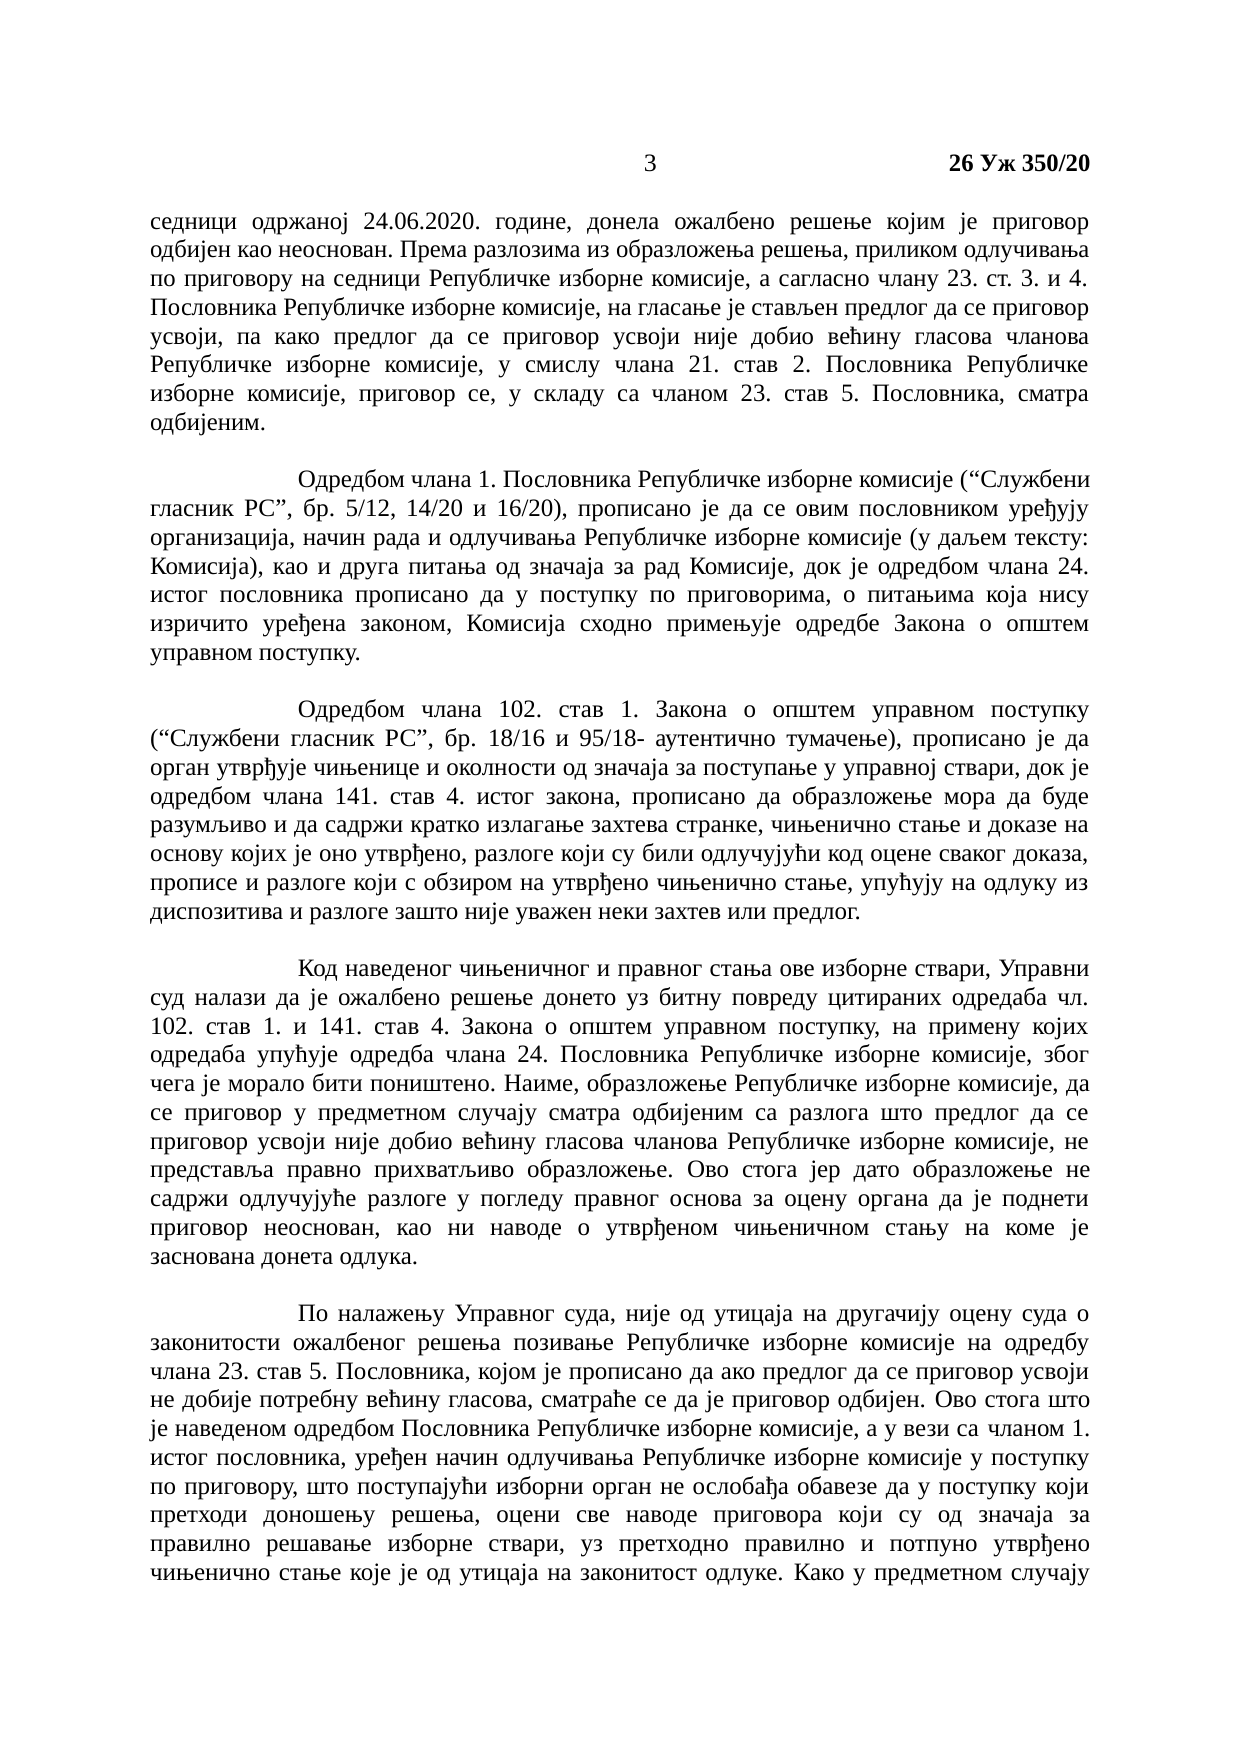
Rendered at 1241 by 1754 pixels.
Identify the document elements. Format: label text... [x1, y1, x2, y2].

text Одредбом члана 1. Пословника Републичке изборне комисије (“Службени гласник РС”, бр. 5/12, 14/20 и 16/20), прописано је да се овим пословником уређују организација, начин рада и одлучивања Републичке изборне комисије (у даљем тексту: Комисија), као и друга питања од значаја за рад Комисије, док је одредбом члана 24. истог пословника прописано да у поступку по приговорима, о питањима која нису изричито уређена законом, Комисија сходно примењује одредбе Закона о општем управном поступку. [150, 464, 1090, 666]
text Одредбом члана 102. став 1. Закона о општем управном поступку (“Службени гласник РС”, бр. 18/16 и 95/18- аутентично тумачење), прописано је да орган утврђује чињенице и околности од значаја за поступање у управној ствари, док је одредбом члана 141. став 4. истог закона, прописано да образложење мора да буде разумљиво и да садржи кратко излагање захтева странке, чињенично стање и доказе на основу којих је оно утврђено, разлоге који су били одлучујући код оцене сваког доказа, прописе и разлоге који с обзиром на утврђено чињенично стање, упућују на одлуку из диспозитива и разлоге зашто није уважен неки захтев или предлог. [150, 694, 1090, 924]
text По налажењу Управног суда, није од утицаја на другачију оцену суда о законитости ожалбеног решења позивање Републичке изборне комисије на одредбу члана 23. став 5. Пословника, којом је прописано да ако предлог да се приговор усвоји не добије потребну већину гласова, сматраће се да је приговор одбијен. Ово стога што је наведеном одредбом Пословника Републичке изборне комисије, а у вези са чланом 1. истог пословника, уређен начин одлучивања Републичке изборне комисије у поступку по приговору, што поступајући изборни орган не ослобађа обавезе да у поступку који претходи доношењу решења, оцени све наводе приговора који су од значаја за правилно решавање изборне ствари, уз претходно правилно и потпуно утврђено чињенично стање које је од утицаја на законитост одлуке. Како у предметном случају [150, 1298, 1090, 1586]
text Код наведеног чињеничног и правног стања ове изборне ствари, Управни суд налази да је ожалбено решење донето уз битну повреду цитираних одредаба чл. 102. став 1. и 141. став 4. Закона о општем управном поступку, на примену којих одредаба упућује одредба члана 24. Пословника Републичке изборне комисије, због чега је морало бити поништено. Наиме, образложење Републичке изборне комисије, да се приговор у предметном случају сматра одбијеним са разлога што предлог да се приговор усвоји није добио већину гласова чланова Републичке изборне комисије, не представља правно прихватљиво образложење. Ово стога јер дато образложење не садржи одлучујуће разлоге у погледу правног основа за оцену органа да је поднети приговор неоснован, као ни наводе о утврђеном чињеничном стању на коме је заснована донета одлука. [150, 953, 1090, 1269]
text седници одржаној 24.06.2020. године, донела ожалбено решење којим је приговор одбијен као неоснован. Према разлозима из образложења решења, приликом одлучивања по приговору на седници Републичке изборне комисије, а сагласно члану 23. ст. 3. и 4. Пословника Републичке изборне комисије, на гласање је стављен предлог да се приговор усвоји, па како предлог да се приговор усвоји није добио већину гласова чланова Републичке изборне комисије, у смислу члана 21. став 2. Пословника Републичке изборне комисије, приговор се, у складу са чланом 23. став 5. Пословника, сматра одбијеним. [150, 206, 1090, 436]
